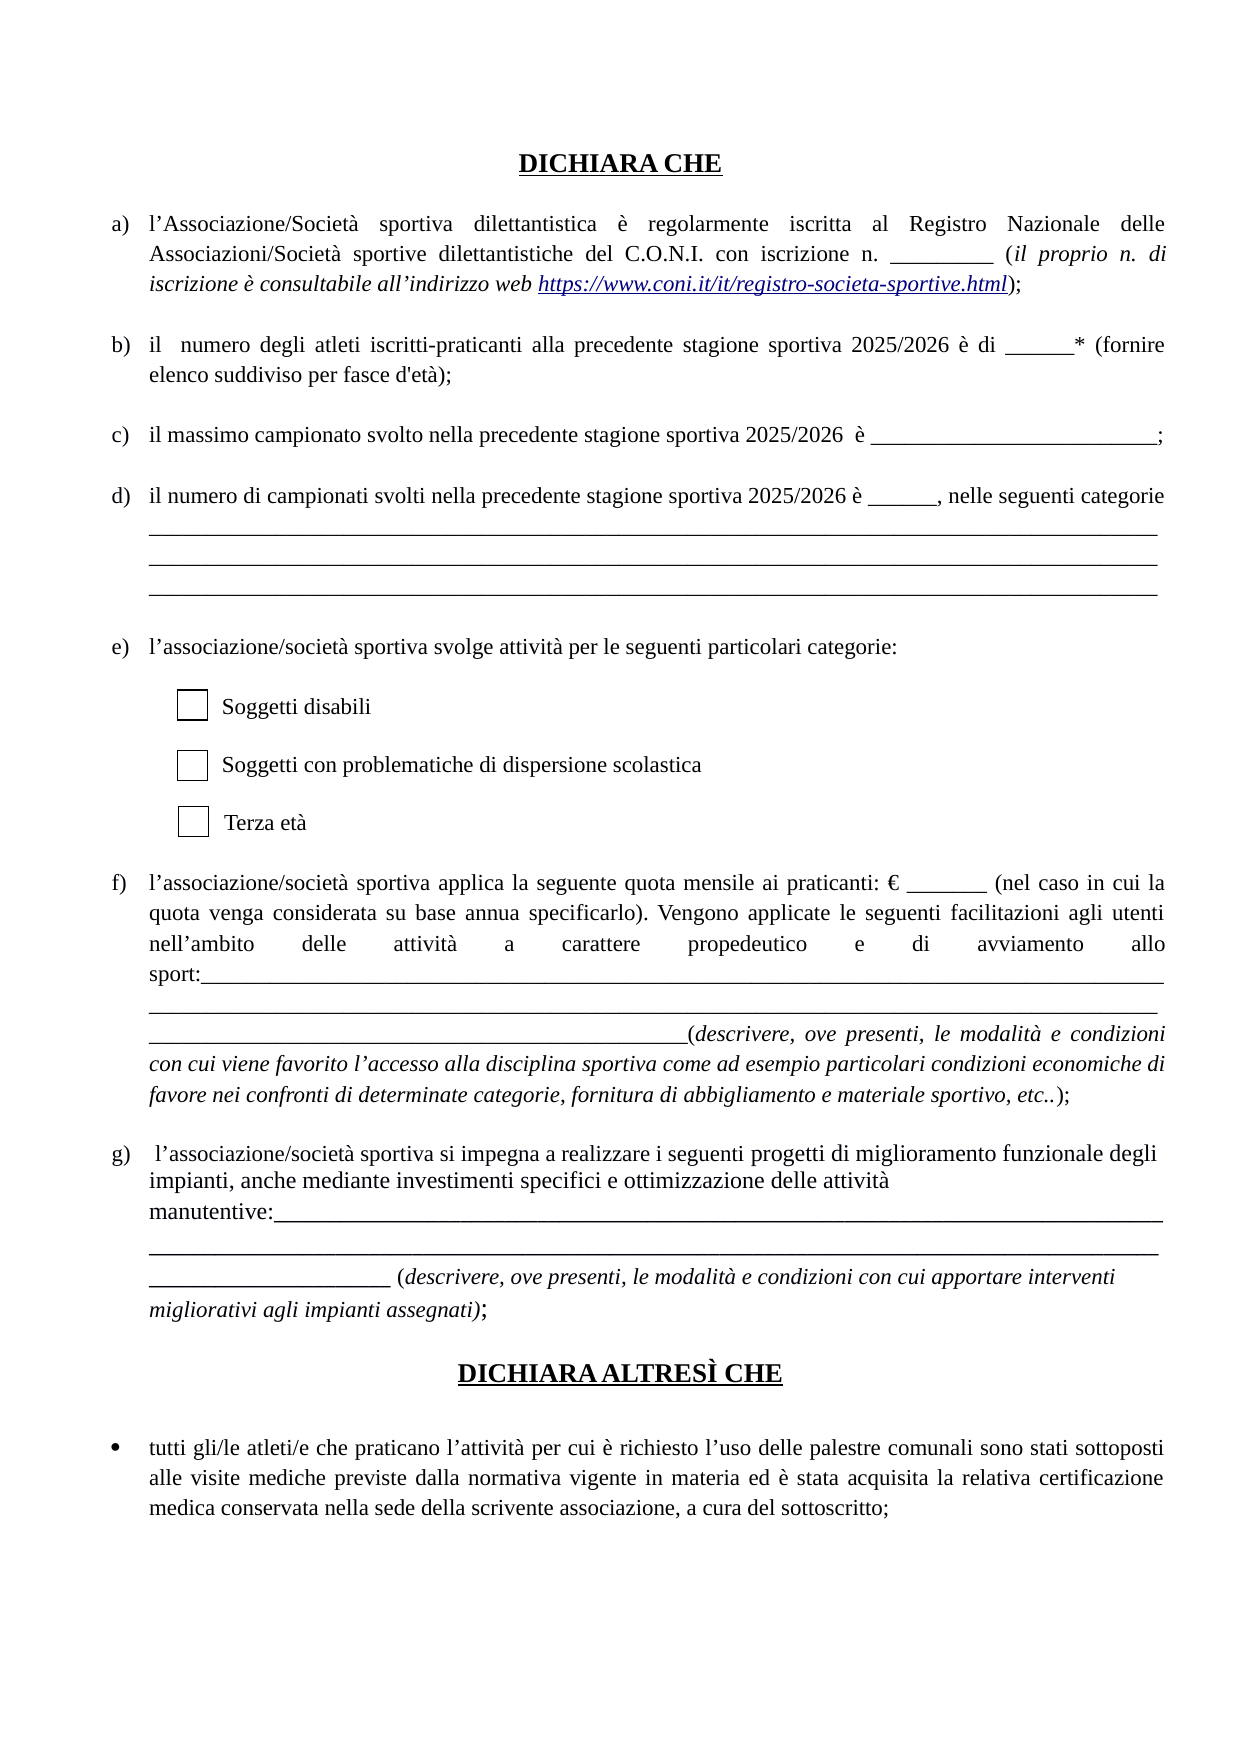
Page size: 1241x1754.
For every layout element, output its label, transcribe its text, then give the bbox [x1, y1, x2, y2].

subtitle DICHIARA ALTRESÌ CHE [74, 1357, 1167, 1388]
text [74, 751, 177, 777]
list l’associazione/società sportiva svolge attività per le seguenti particolari categorie: [111, 633, 1167, 659]
text Soggetti con problematiche di dispersione scolastica [208, 751, 1167, 777]
text Terza età [224, 809, 1167, 835]
list il massimo campionato svolto nella precedente stagione sportiva 2025/2026 è _________________________; [111, 421, 1167, 448]
list l’associazione/società sportiva applica la seguente quota mensile ai praticanti: € _______ (nel caso in cui la quota venga considerata su base annua specificarlo). Vengono applicate le seguenti facilitazioni agli utenti nell’ambito delle attività a carattere propedeutico e di avviamento allo sport:___________________________________________________________________________________________________________________________________________________________________________________________________________________________(descrivere, ove presenti, le modalità e condizioni con cui viene favorito l’accesso alla disciplina sportiva come ad esempio particolari condizioni economiche di favore nei confronti di determinate categorie, fornitura di abbigliamento e materiale sportivo, etc..); [111, 869, 1167, 1107]
subtitle DICHIARA CHE [74, 148, 1167, 179]
text [74, 693, 177, 719]
list il numero degli atleti iscritti-praticanti alla precedente stagione sportiva 2025/2026 è di ______* (fornire elenco suddiviso per fasce d'età); [111, 331, 1167, 387]
list il numero di campionati svolti nella precedente stagione sportiva 2025/2026 è ______, nelle seguenti categorie ________________________________________________________________________________________________________________________________________________________________________________________________________________________________________________________________________ [111, 482, 1167, 599]
list l’Associazione/Società sportiva dilettantistica è regolarmente iscritta al Registro Nazionale delle Associazioni/Società sportive dilettantistiche del C.O.N.I. con iscrizione n. _________ (il proprio n. di iscrizione è consultabile all’indirizzo web https://www.coni.it/it/registro-societa-sportive.html); [111, 210, 1167, 297]
text Soggetti disabili [208, 693, 1167, 719]
list l’associazione/società sportiva si impegna a realizzare i seguenti progetti di miglioramento funzionale degli impianti, anche mediante investimenti specifici e ottimizzazione delle attività manutentive:___________________________________________________________________________________________________________________________________________________________________________________________________ (descrivere, ove presenti, le modalità e condizioni con cui apportare interventi migliorativi agli impianti assegnati); [111, 1138, 1167, 1324]
list tutti gli/le atleti/e che praticano l’attività per cui è richiesto l’uso delle palestre comunali sono stati sottoposti alle visite mediche previste dalla normativa vigente in materia ed è stata acquisita la relativa certificazione medica conservata nella sede della scrivente associazione, a cura del sottoscritto; [111, 1434, 1167, 1521]
